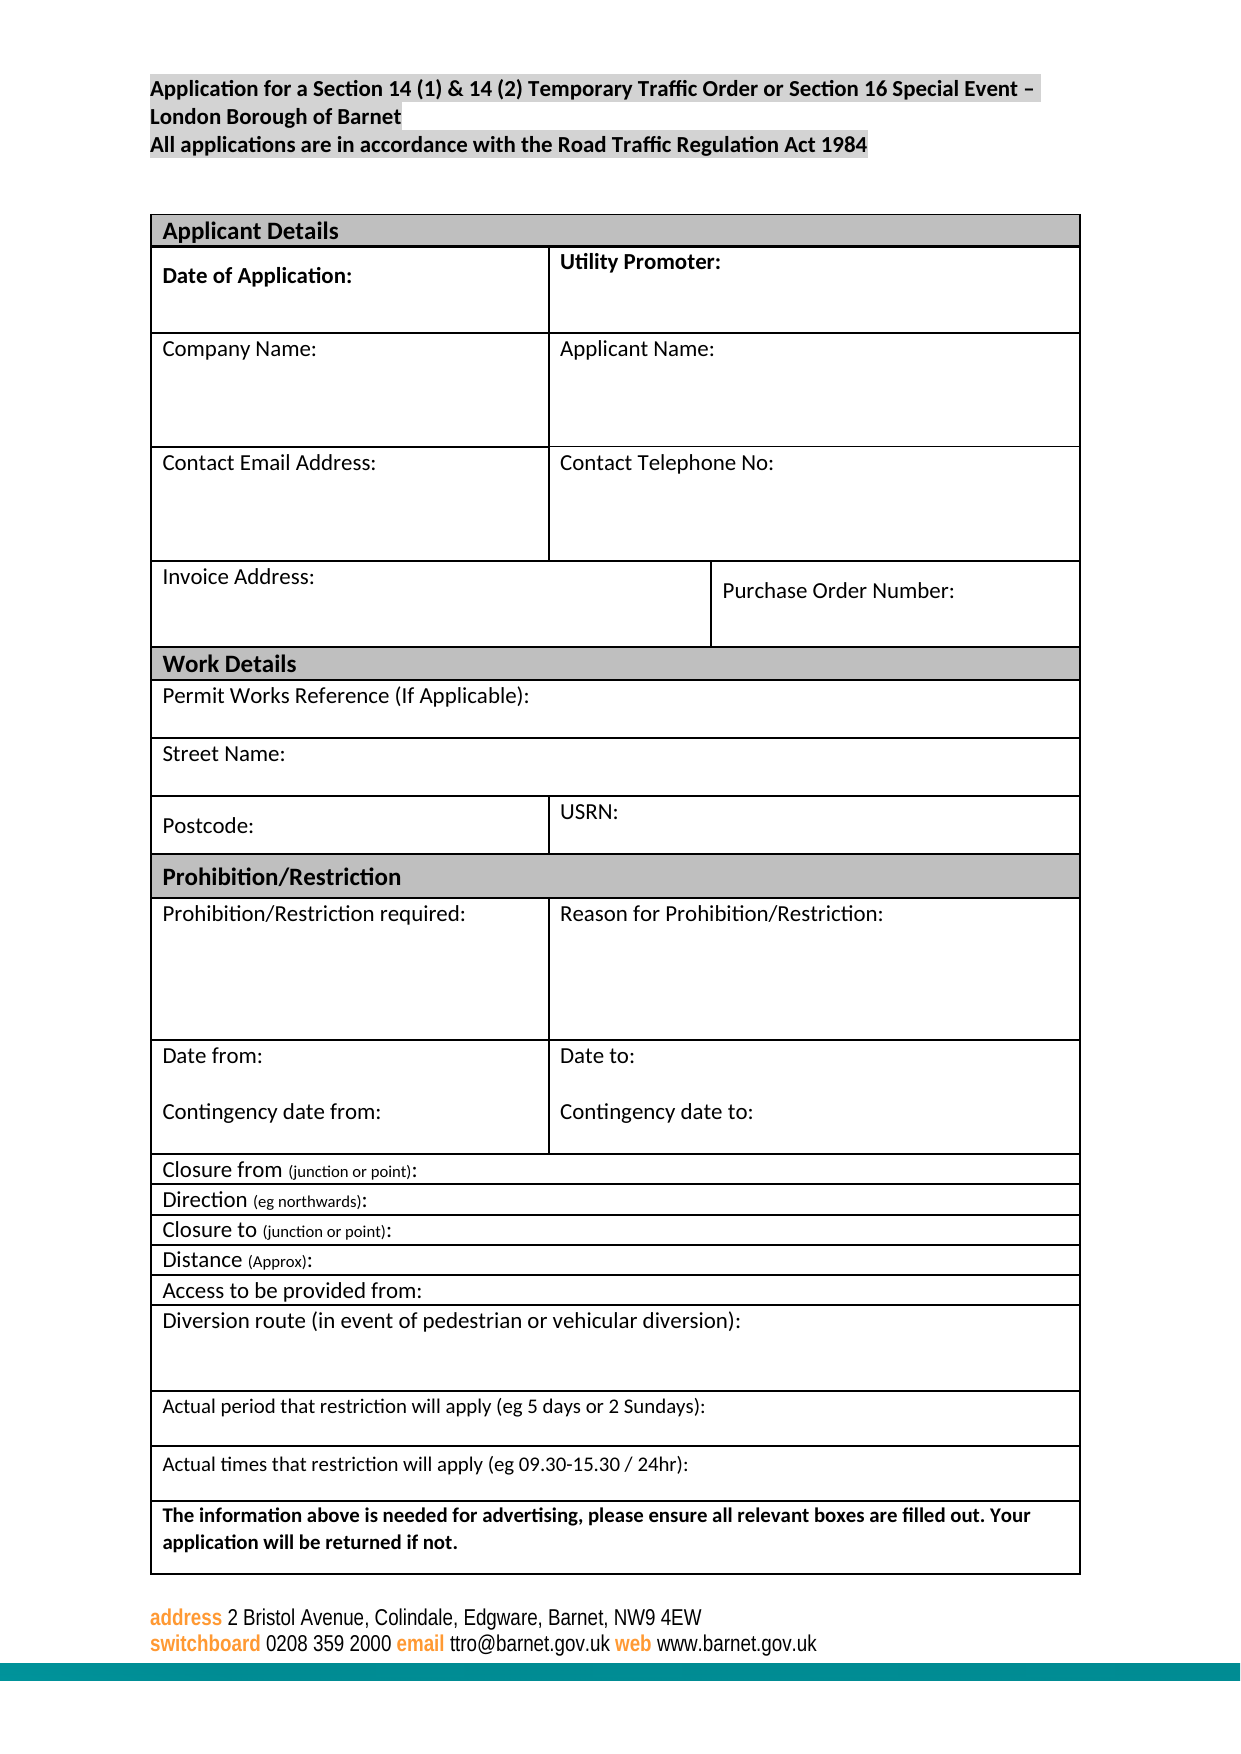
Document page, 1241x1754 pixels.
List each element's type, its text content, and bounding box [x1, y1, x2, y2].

table_cell Distance (Approx): [152, 1246, 1079, 1274]
table_header [637, 186, 661, 214]
table_header [661, 186, 711, 214]
table_cell Access to be provided from: [152, 1276, 1079, 1304]
table_cell Closure from (junction or point): [152, 1155, 1079, 1183]
table_cell Applicant Name: [550, 334, 1079, 446]
table_cell Diversion route (in event of pedestrian or vehicular diversion): [152, 1306, 1079, 1390]
table_cell Direction (eg northwards): [152, 1185, 1079, 1213]
table_cell Prohibition/Restriction [152, 855, 1079, 897]
table_cell Date of Application: [152, 248, 548, 332]
table_cell Date from: Contingency date from: [152, 1041, 548, 1153]
table_header [176, 186, 363, 214]
table_cell Applicant Details [152, 215, 1079, 245]
table_header [151, 186, 176, 214]
table_cell Postcode: [152, 797, 548, 853]
table_cell Prohibition/Restriction required: [152, 899, 548, 1039]
table_cell Contact Email Address: [152, 448, 548, 560]
table_cell Utility Promoter: [550, 248, 1079, 332]
table_header [363, 186, 637, 214]
table_cell Invoice Address: [152, 562, 710, 646]
table_cell Actual period that restriction will apply (eg 5 days or 2 Sundays): [152, 1392, 1079, 1445]
table_cell Actual times that restriction will apply (eg 09.30-15.30 / 24hr): [152, 1447, 1079, 1500]
table_cell Reason for Prohibition/Restriction: [550, 899, 1079, 1039]
table_cell Work Details [152, 648, 1079, 679]
table_cell USRN: [550, 797, 1079, 853]
table_header [711, 186, 1080, 214]
table_cell Company Name: [152, 334, 548, 446]
table_cell Permit Works Reference (If Applicable): [152, 681, 1079, 737]
table_cell Closure to (junction or point): [152, 1216, 1079, 1243]
table_cell Street Name: [152, 739, 1079, 795]
table_cell Date to: Contingency date to: [550, 1041, 1079, 1153]
table_cell The information above is needed for advertising, please ensure all relevant boxes are filled out. Your application will be returned if not. [152, 1502, 1079, 1573]
table_cell Purchase Order Number: [712, 562, 1079, 646]
table_cell Contact Telephone No: [550, 447, 1079, 560]
